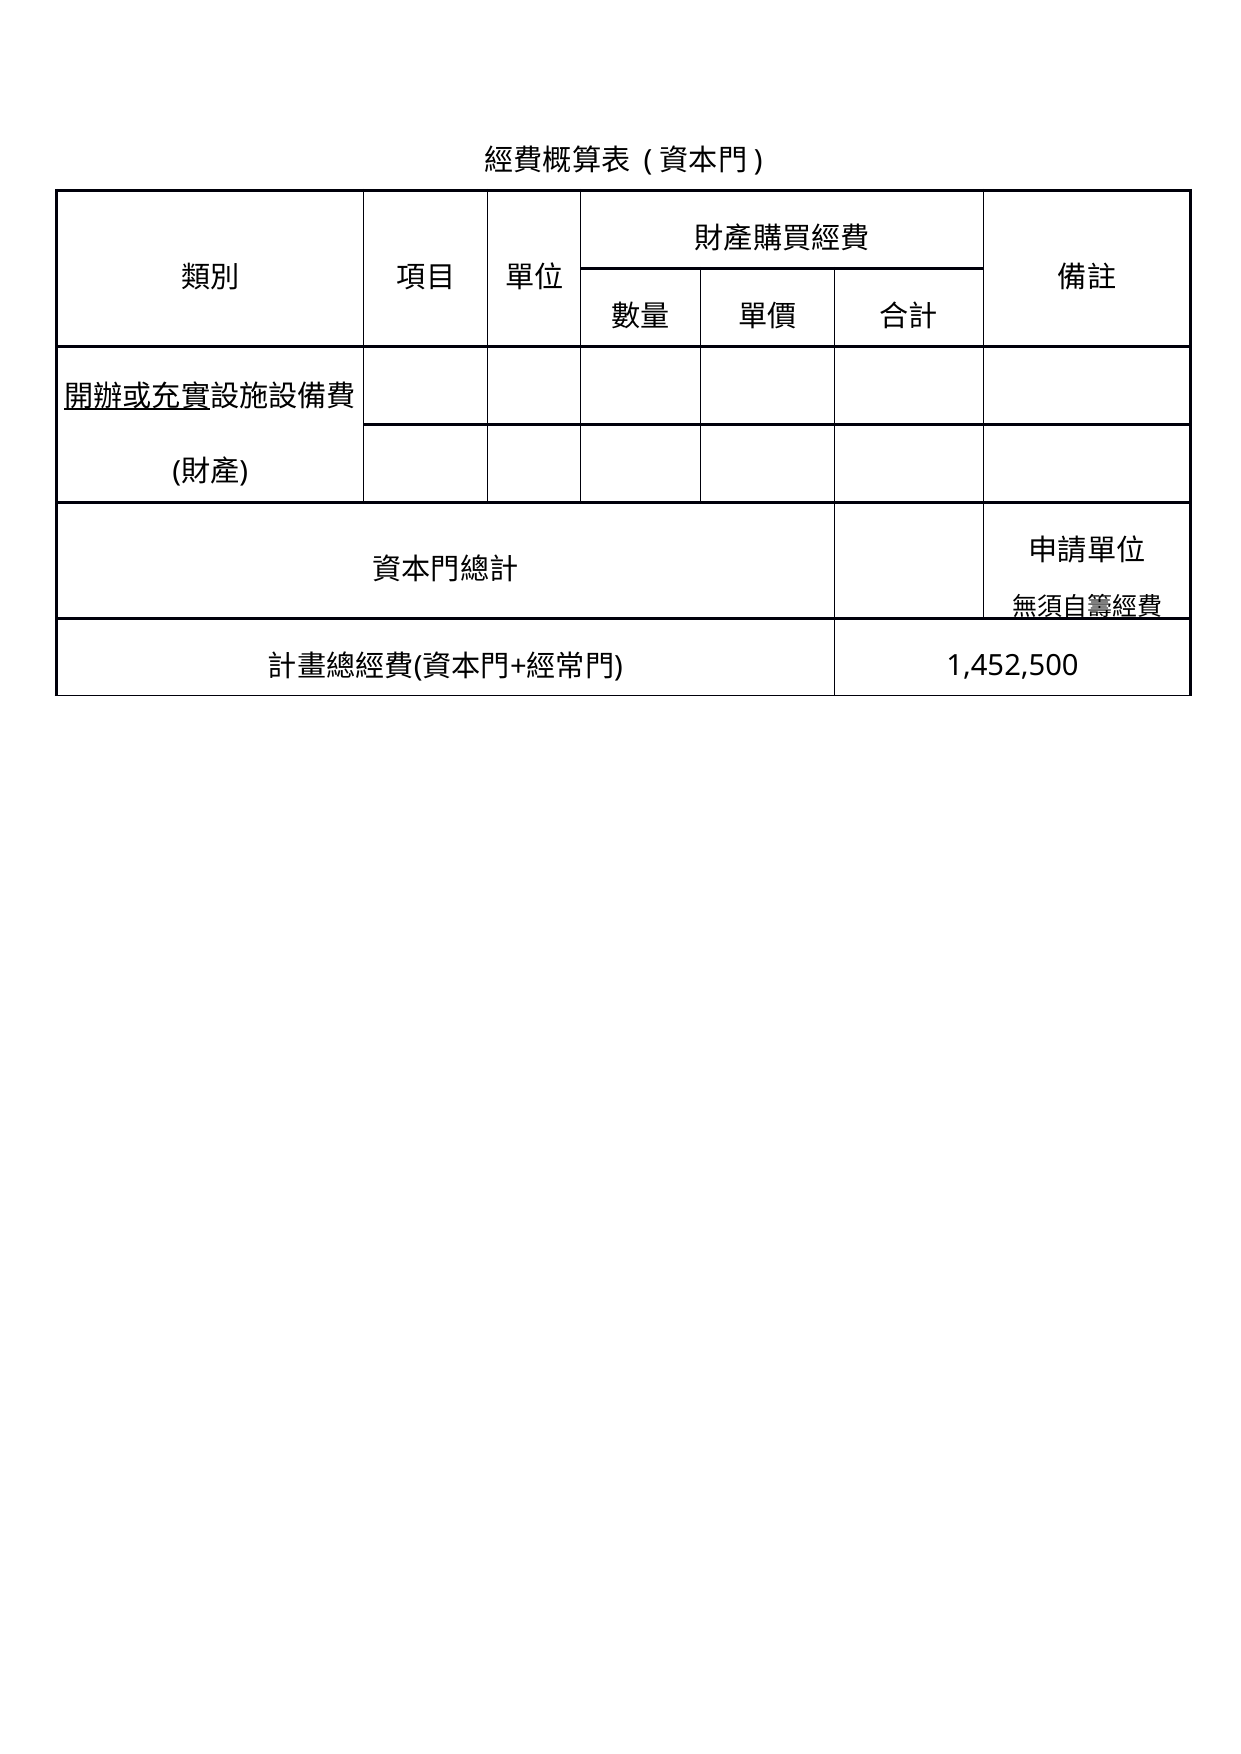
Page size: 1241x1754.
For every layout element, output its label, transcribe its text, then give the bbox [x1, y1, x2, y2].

table_cell [488, 426, 580, 501]
table_cell 開辦或充實設施設備費(財產) [58, 348, 363, 501]
table_cell [984, 426, 1189, 501]
table_cell [835, 504, 983, 617]
table_cell 合計 [835, 270, 983, 345]
table_cell [581, 348, 700, 423]
table_cell [835, 348, 983, 423]
table_cell 單價 [701, 270, 834, 345]
table_cell [701, 426, 834, 501]
table_cell 單位 [488, 192, 580, 345]
table_cell [581, 426, 700, 501]
table_cell 計畫總經費(資本門+經常門) [58, 620, 834, 695]
table_cell [835, 426, 983, 501]
table_cell 經費概算表 ( 資本門 ) [56, 114, 1191, 189]
table_cell 數量 [581, 270, 700, 345]
table_cell 資本門總計 [58, 504, 834, 617]
table_cell 項目 [364, 192, 487, 345]
table_cell [364, 426, 487, 501]
table_cell 申請單位 無須自籌經費 [984, 504, 1189, 617]
table_cell [701, 348, 834, 423]
table_cell 財產購買經費 [581, 192, 983, 267]
table_cell 類別 [58, 192, 363, 345]
table_cell [984, 348, 1189, 423]
table_cell [56, 39, 1191, 114]
table_cell 備註 [984, 192, 1189, 345]
table_cell [488, 348, 580, 423]
table_cell [364, 348, 487, 423]
table_cell 1,452,500 [835, 620, 1189, 695]
